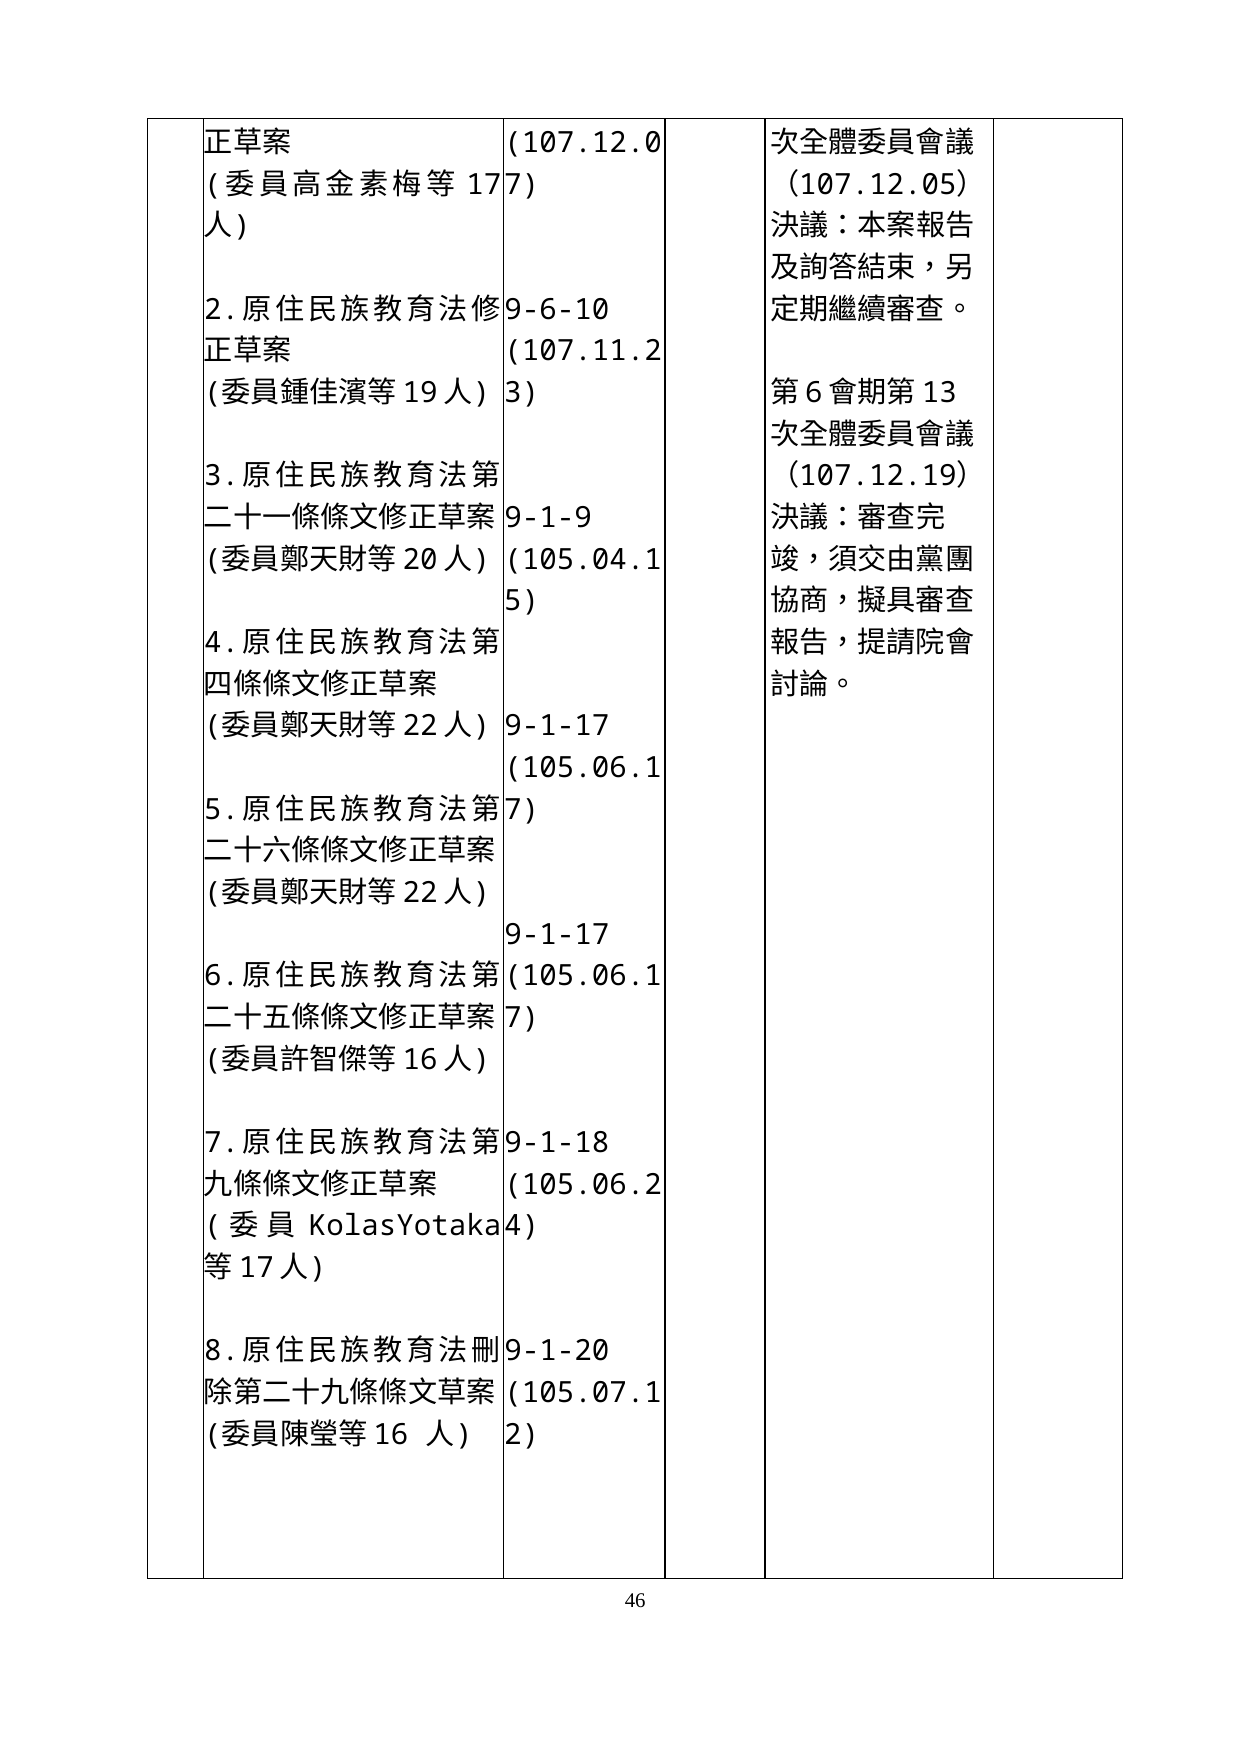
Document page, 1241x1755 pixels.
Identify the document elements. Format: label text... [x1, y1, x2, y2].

table_cell [666, 119, 764, 1577]
table_cell 次全體委員會議（107.12.05） 決議：本案報告及詢答結束，另定期繼續審查。 第6會期第13次全體委員會議（107.12.19） 決議：審查完竣，須交由黨團協商，擬具審查報告，提請院會討論。 [766, 119, 993, 1577]
table_cell [148, 119, 203, 1577]
table_cell (107.12.07) 9-6-10 (107.11.23) 9-1-9 (105.04.15) 9-1-17 (105.06.17) 9-1-17 (105.06.17) 9-1-18 (105.06.24) 9-1-20 (105.07.12) [504, 119, 664, 1577]
table_cell 正草案 (委員高金素梅等17人) 2.原住民族教育法修正草案 (委員鍾佳濱等19人) 3.原住民族教育法第二十一條條文修正草案 (委員鄭天財等20人) 4.原住民族教育法第四條條文修正草案 (委員鄭天財等22人) 5.原住民族教育法第二十六條條文修正草案 (委員鄭天財等22人) 6.原住民族教育法第二十五條條文修正草案 (委員許智傑等16人) 7.原住民族教育法第九條條文修正草案 (委員KolasYotaka等17人) 8.原住民族教育法刪除第二十九條條文草案 (委員陳瑩等16 人) [204, 119, 503, 1577]
table_cell [994, 119, 1122, 1577]
